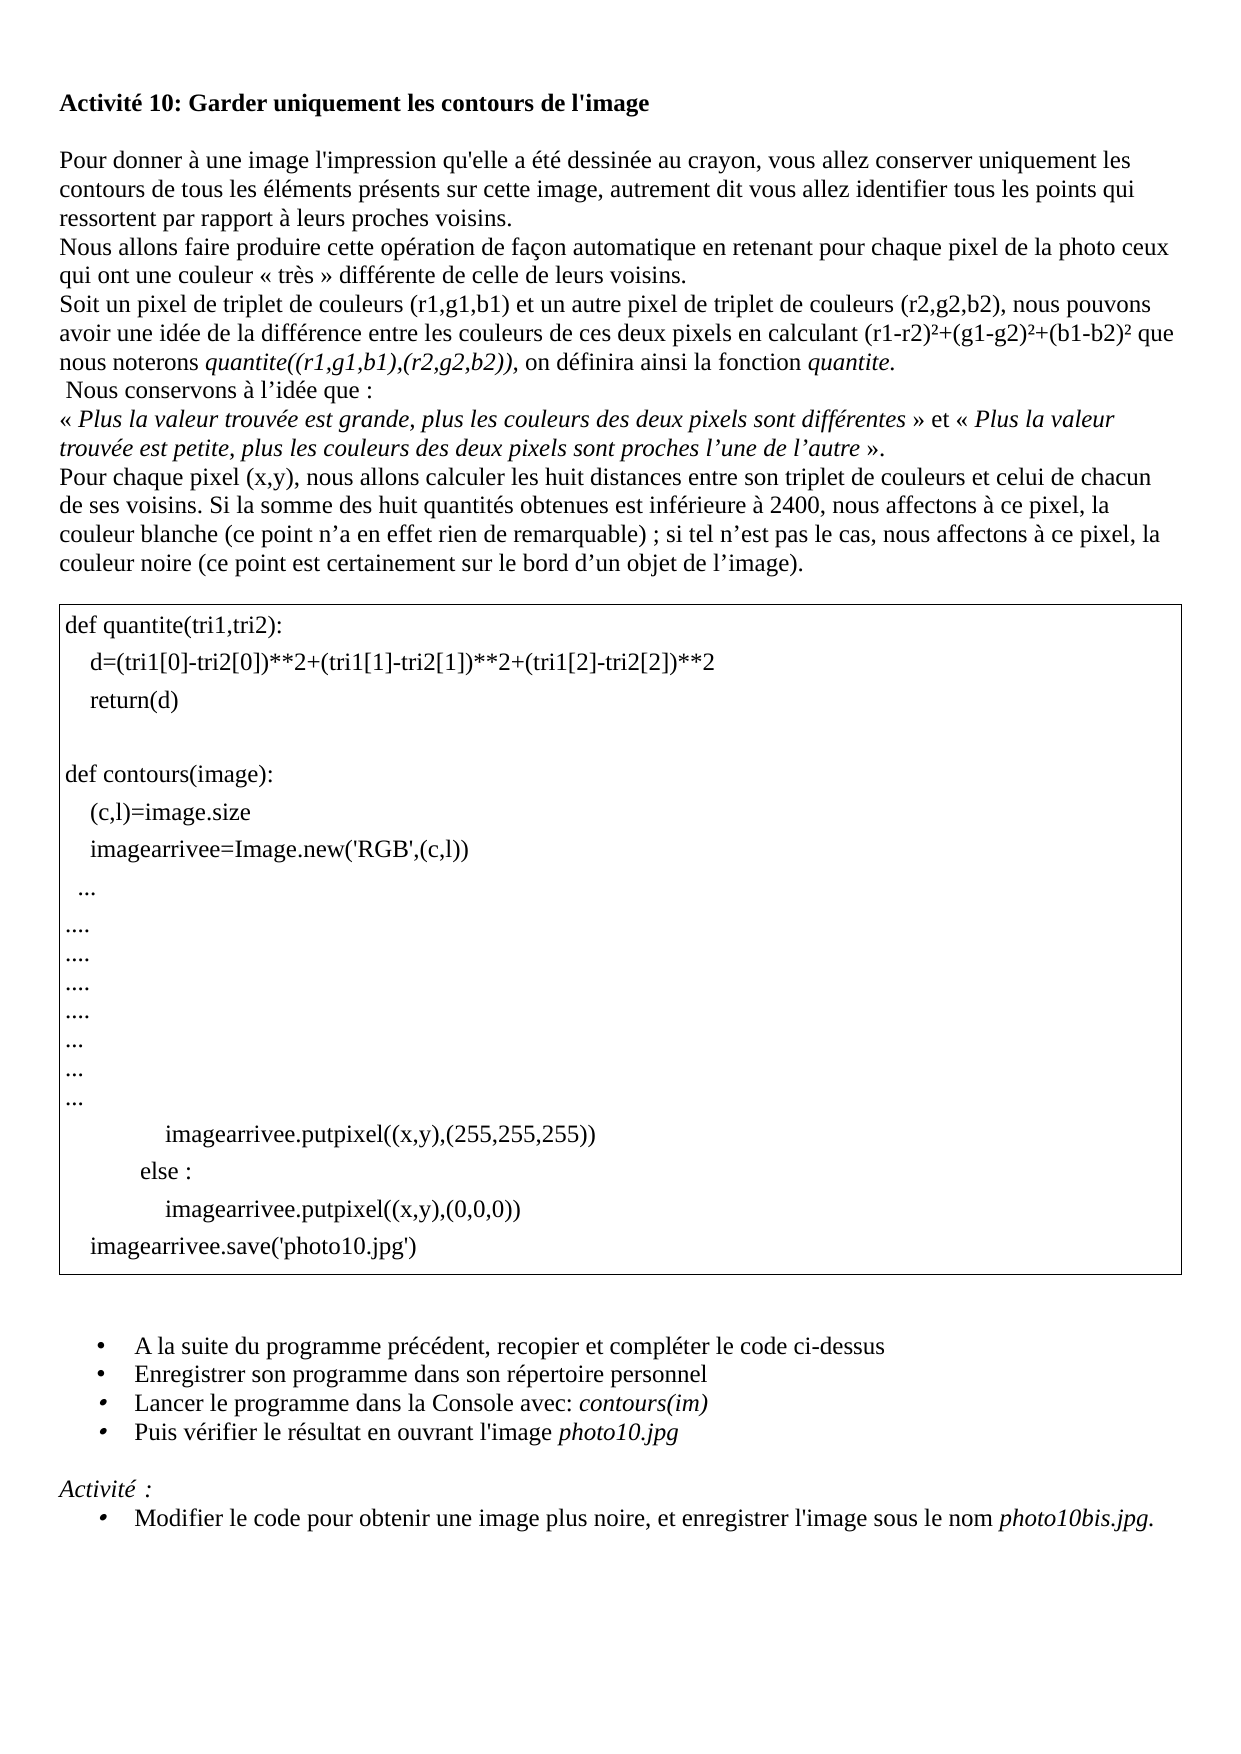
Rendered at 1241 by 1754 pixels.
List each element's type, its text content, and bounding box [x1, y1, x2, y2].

list Puis vérifier le résultat en ouvrant l'image photo10.jpg [97, 1417, 1181, 1446]
text Nous conservons à l’idée que : [59, 375, 1181, 404]
text Pour donner à une image l'impression qu'elle a été dessinée au crayon, vous allez conserver uniquement les contours de tous les éléments présents sur cette image, autrement dit vous allez identifier tous les points qui ressortent par rapport à leurs proches voisins. [59, 145, 1181, 232]
table_header def quantite(tri1,tri2): d=(tri1[0]-tri2[0])**2+(tri1[1]-tri2[1])**2+(tri1[2]-tri2[2])**2 return(d) def contours(image): (c,l)=image.size imagearrivee=Image.new('RGB',(c,l)) ... .... .... .... .... ... ... ... imagearrivee.putpixel((x,y),(255,255,255)) else : imagearrivee.putpixel((x,y),(0,0,0)) imagearrivee.save('photo10.jpg') [60, 605, 1181, 1274]
list Lancer le programme dans la Console avec: contours(im) [97, 1388, 1181, 1417]
text Pour chaque pixel (x,y), nous allons calculer les huit distances entre son triplet de couleurs et celui de chacun de ses voisins. Si la somme des huit quantités obtenues est inférieure à 2400, nous affectons à ce pixel, la couleur blanche (ce point n’a en effet rien de remarquable) ; si tel n’est pas le cas, nous affectons à ce pixel, la couleur noire (ce point est certainement sur le bord d’un objet de l’image). [59, 462, 1181, 577]
list Enregistrer son programme dans son répertoire personnel [97, 1359, 1181, 1388]
text « Plus la valeur trouvée est grande, plus les couleurs des deux pixels sont différentes » et « Plus la valeur trouvée est petite, plus les couleurs des deux pixels sont proches l’une de l’autre ». [59, 404, 1181, 462]
list A la suite du programme précédent, recopier et compléter le code ci-dessus [97, 1331, 1181, 1359]
text Soit un pixel de triplet de couleurs (r1,g1,b1) et un autre pixel de triplet de couleurs (r2,g2,b2), nous pouvons avoir une idée de la différence entre les couleurs de ces deux pixels en calculant (r1-r2)²+(g1-g2)²+(b1-b2)² que nous noterons quantite((r1,g1,b1),(r2,g2,b2)), on définira ainsi la fonction quantite. [59, 289, 1181, 375]
list Modifier le code pour obtenir une image plus noire, et enregistrer l'image sous le nom photo10bis.jpg. [97, 1503, 1181, 1532]
text Activité 10: Garder uniquement les contours de l'image [59, 88, 1181, 117]
text Nous allons faire produire cette opération de façon automatique en retenant pour chaque pixel de la photo ceux qui ont une couleur « très » différente de celle de leurs voisins. [59, 232, 1181, 289]
text Activité : [59, 1474, 1181, 1503]
